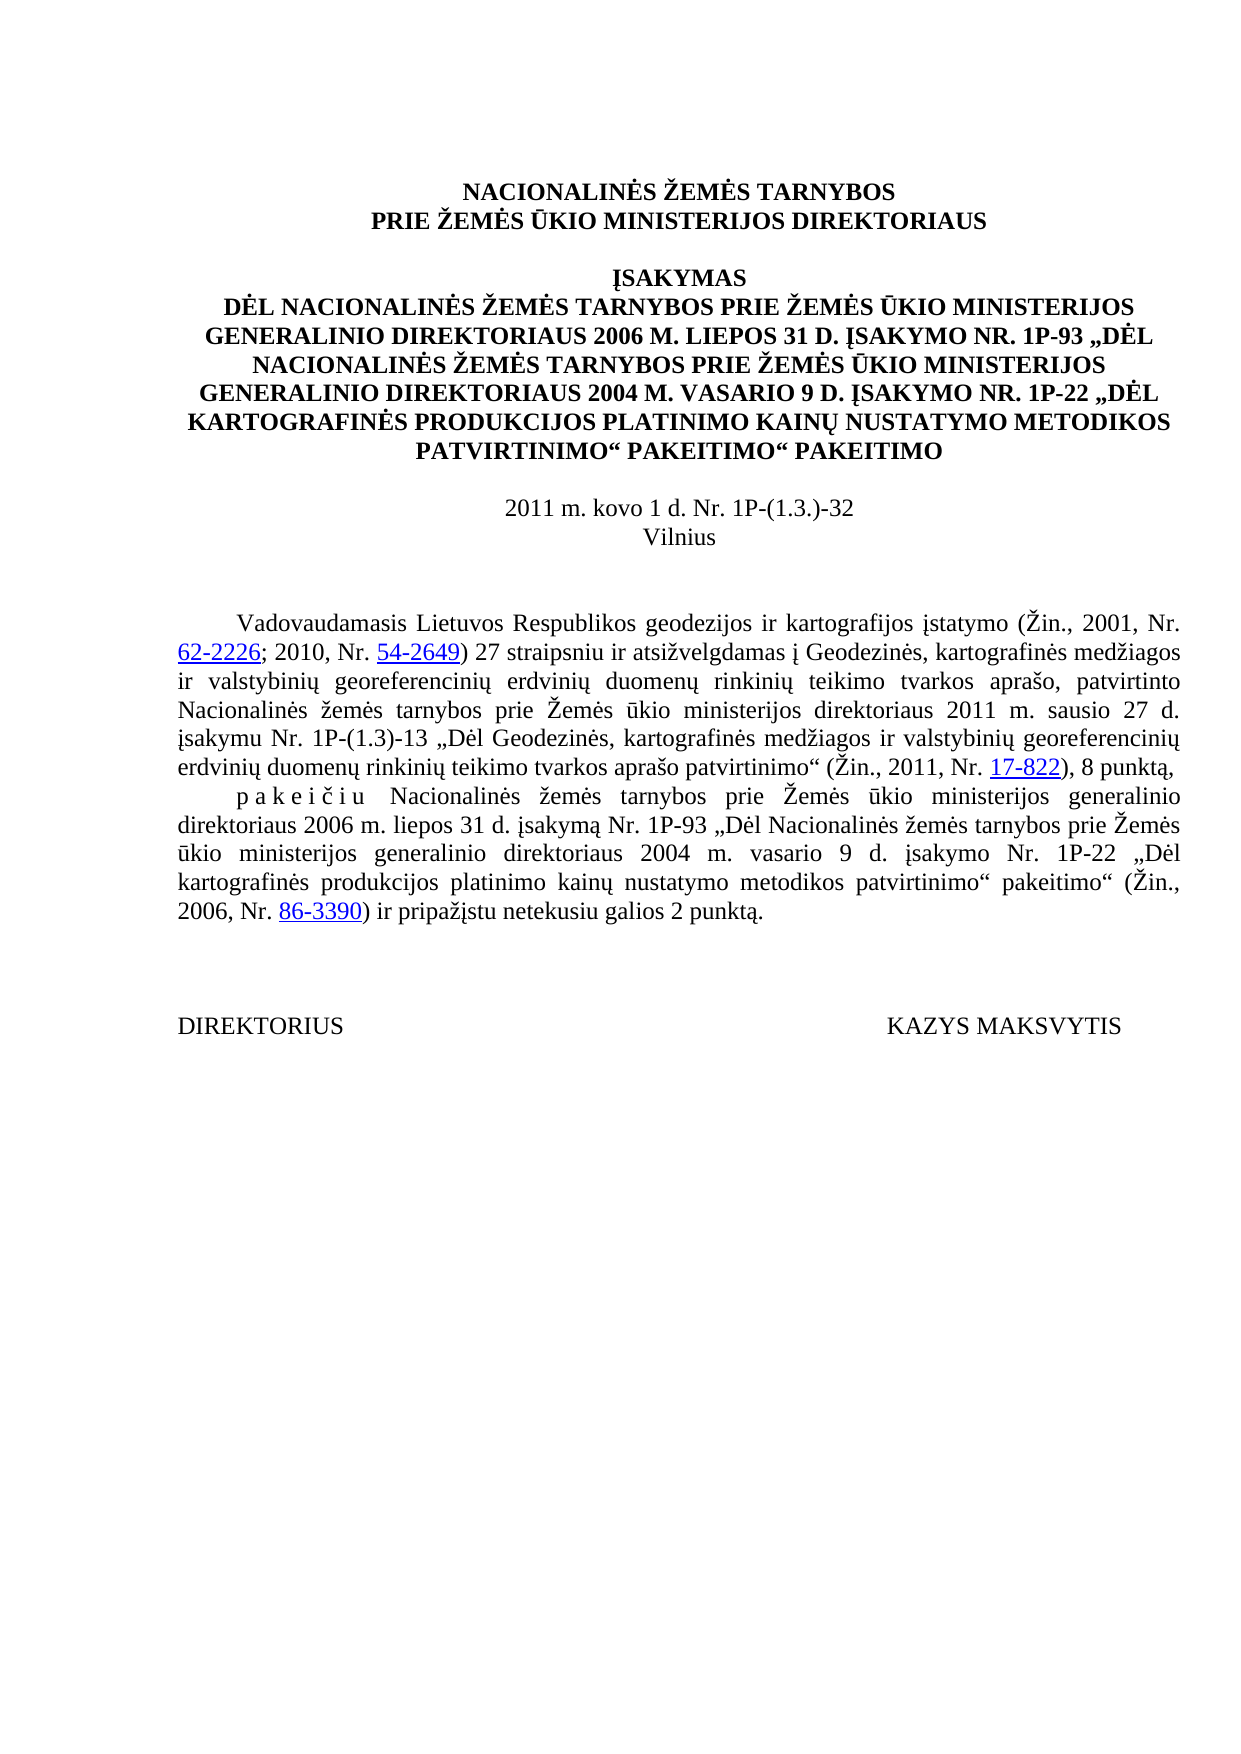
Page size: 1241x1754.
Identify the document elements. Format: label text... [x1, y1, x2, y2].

text 2011 m. kovo 1 d. Nr. 1P-(1.3.)-32 [177, 493, 1181, 522]
text pakeičiu Nacionalinės žemės tarnybos prie Žemės ūkio ministerijos generalinio direktoriaus 2006 m. liepos 31 d. įsakymą Nr. 1P-93 „Dėl Nacionalinės žemės tarnybos prie Žemės ūkio ministerijos generalinio direktoriaus 2004 m. vasario 9 d. įsakymo Nr. 1P-22 „Dėl kartografinės produkcijos platinimo kainų nustatymo metodikos patvirtinimo“ pakeitimo“ (Žin., 2006, Nr. 86-3390) ir pripažįstu netekusiu galios 2 punktą. [177, 781, 1181, 925]
text Vilnius [177, 522, 1181, 551]
text Vadovaudamasis Lietuvos Respublikos geodezijos ir kartografijos įstatymo (Žin., 2001, Nr. 62-2226; 2010, Nr. 54-2649) 27 straipsniu ir atsižvelgdamas į Geodezinės, kartografinės medžiagos ir valstybinių georeferencinių erdvinių duomenų rinkinių teikimo tvarkos aprašo, patvirtinto Nacionalinės žemės tarnybos prie Žemės ūkio ministerijos direktoriaus 2011 m. sausio 27 d. įsakymu Nr. 1P-(1.3)-13 „Dėl Geodezinės, kartografinės medžiagos ir valstybinių georeferencinių erdvinių duomenų rinkinių teikimo tvarkos aprašo patvirtinimo“ (Žin., 2011, Nr. 17-822), 8 punktą, [177, 608, 1181, 781]
text ĮSAKYMAS [177, 263, 1181, 292]
text PRIE ŽEMĖS ŪKIO MINISTERIJOS DIREKTORIAUS [177, 206, 1181, 235]
text DĖL NACIONALINĖS ŽEMĖS TARNYBOS PRIE ŽEMĖS ŪKIO MINISTERIJOS GENERALINIO DIREKTORIAUS 2006 M. LIEPOS 31 D. ĮSAKYMO Nr. 1P-93 „DĖL NACIONALINĖS ŽEMĖS TARNYBOS PRIE ŽEMĖS ŪKIO MINISTERIJOS GENERALINIO DIREKTORIAUS 2004 M. VASARIO 9 D. ĮSAKYMO Nr. 1P-22 „DĖL KARTOGRAFINĖS PRODUKCIJOS PLATINIMO KAINŲ NUSTATYMO METODIKOS PATVIRTINIMO“ PAKEITIMO“ PAKEITIMO [177, 292, 1181, 465]
text Direktorius Kazys Maksvytis [177, 1011, 1181, 1040]
text NACIONALINĖS ŽEMĖS TARNYBOS [177, 177, 1181, 206]
